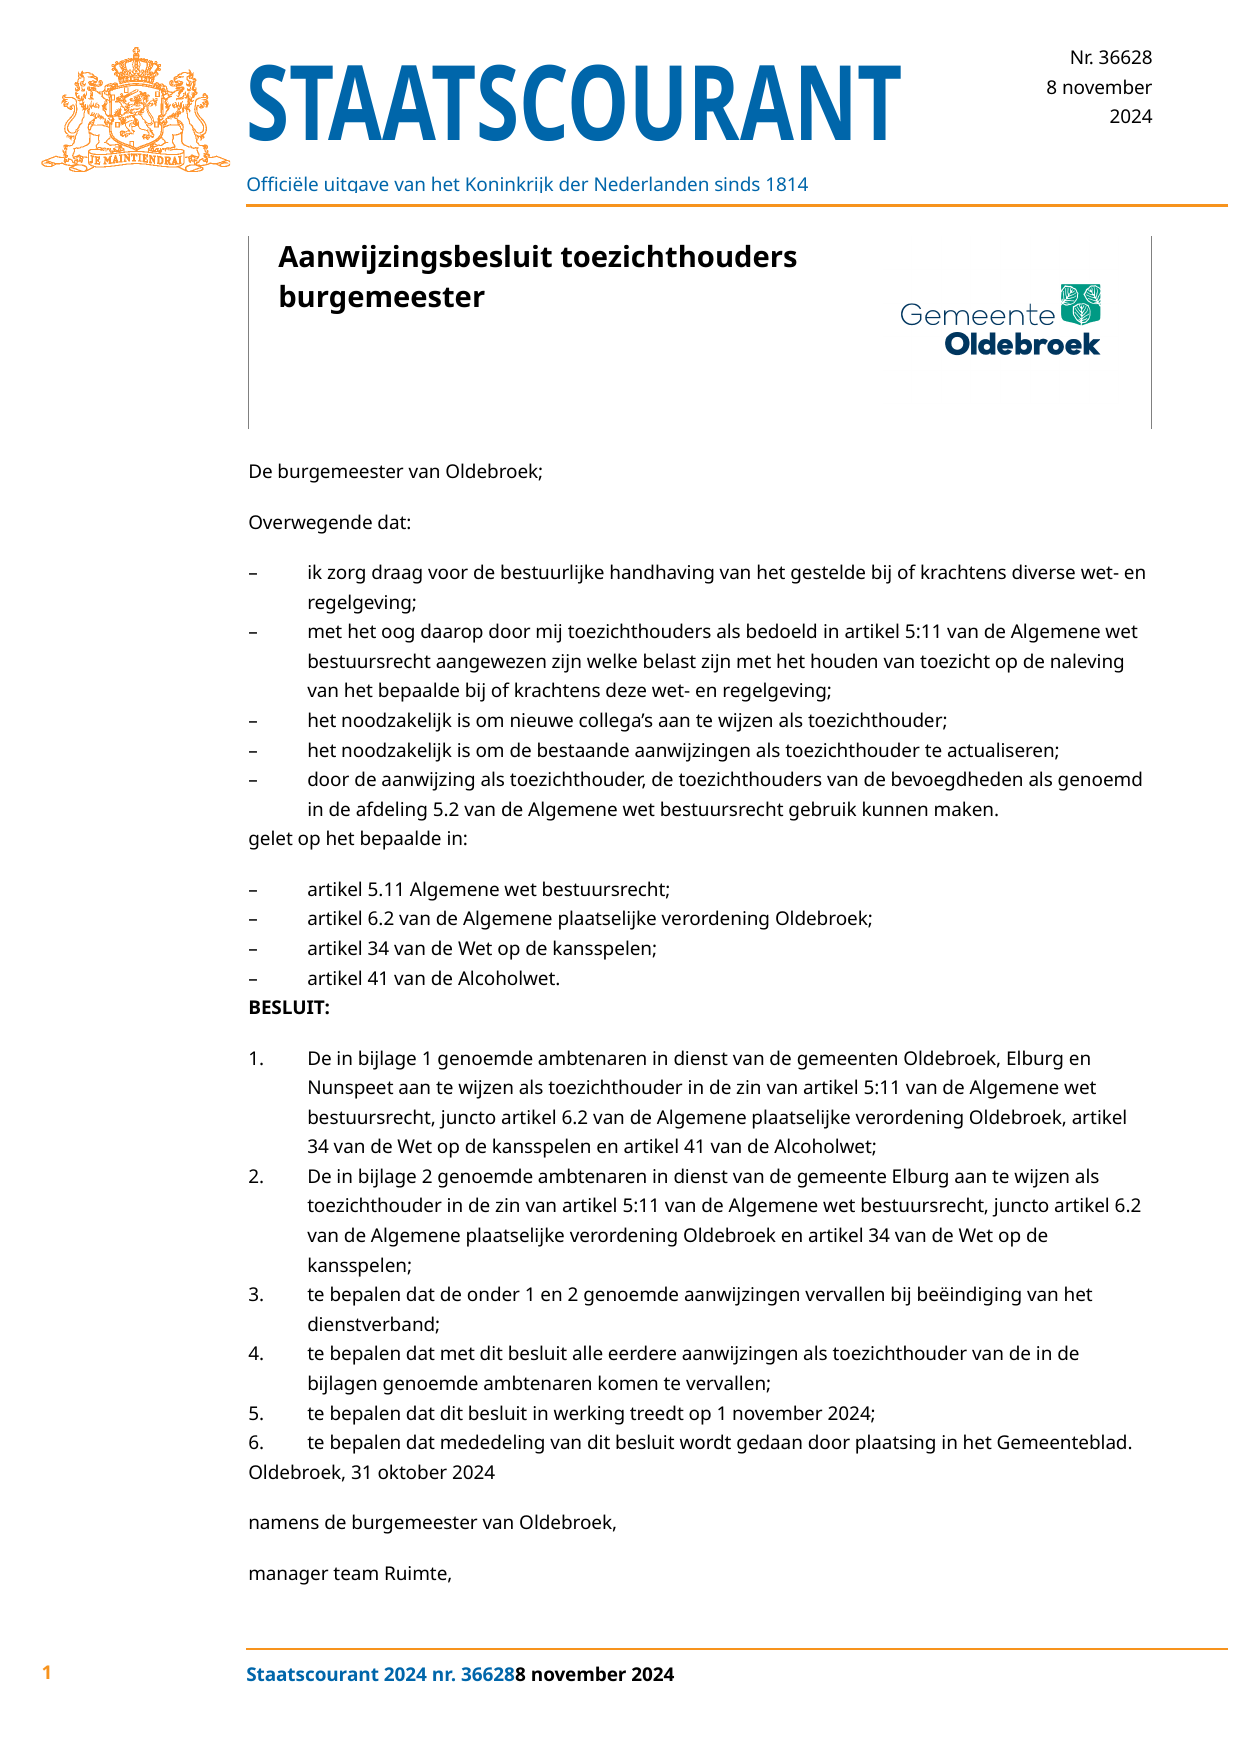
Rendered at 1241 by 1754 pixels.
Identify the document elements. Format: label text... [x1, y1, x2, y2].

text BESLUIT: [248, 994, 1152, 1020]
list te bepalen dat dit besluit in werking treedt op 1 november 2024; [248, 1400, 1152, 1426]
picture [882, 236, 1119, 404]
picture [41, 47, 231, 172]
list met het oog daarop door mij toezichthouders als bedoeld in artikel 5:11 van de Algemene wet bestuursrecht aangewezen zijn welke belast zijn met het houden van toezicht op de naleving van het bepaalde bij of krachtens deze wet- en regelgeving; [248, 618, 1152, 703]
text gelet op het bepaalde in: [248, 826, 1152, 851]
list te bepalen dat mededeling van dit besluit wordt gedaan door plaatsing in het Gemeenteblad. [248, 1429, 1152, 1455]
list artikel 5.11 Algemene wet bestuursrecht; [248, 876, 1152, 902]
list De in bijlage 1 genoemde ambtenaren in dienst van de gemeenten Oldebroek, Elburg en Nunspeet aan te wijzen als toezichthouder in de zin van artikel 5:11 van de Algemene wet bestuursrecht, juncto artikel 6.2 van de Algemene plaatselijke verordening Oldebroek, artikel 34 van de Wet op de kansspelen en artikel 41 van de Alcoholwet; [248, 1045, 1152, 1159]
text Overwegende dat: [248, 509, 1152, 535]
text namens de burgemeester van Oldebroek, [248, 1509, 1152, 1535]
list door de aanwijzing als toezichthouder, de toezichthouders van de bevoegdheden als genoemd in de afdeling 5.2 van de Algemene wet bestuursrecht gebruik kunnen maken. [248, 766, 1152, 822]
text manager team Ruimte, [248, 1560, 1152, 1586]
text De burgemeester van Oldebroek; [248, 458, 1152, 484]
list De in bijlage 2 genoemde ambtenaren in dienst van de gemeente Elburg aan te wijzen als toezichthouder in de zin van artikel 5:11 van de Algemene wet bestuursrecht, juncto artikel 6.2 van de Algemene plaatselijke verordening Oldebroek en artikel 34 van de Wet op de kansspelen; [248, 1163, 1152, 1278]
text Oldebroek, 31 oktober 2024 [248, 1459, 1152, 1485]
list te bepalen dat de onder 1 en 2 genoemde aanwijzingen vervallen bij beëindiging van het dienstverband; [248, 1281, 1152, 1337]
list artikel 34 van de Wet op de kansspelen; [248, 935, 1152, 961]
list het noodzakelijk is om nieuwe collega’s aan te wijzen als toezichthouder; [248, 707, 1152, 733]
list het noodzakelijk is om de bestaande aanwijzingen als toezichthouder te actualiseren; [248, 737, 1152, 763]
table_header Aanwijzingsbesluit toezichthouders burgemeester [249, 236, 850, 429]
list te bepalen dat met dit besluit alle eerdere aanwijzingen als toezichthouder van de in de bijlagen genoemde ambtenaren komen te vervallen; [248, 1341, 1152, 1396]
list artikel 6.2 van de Algemene plaatselijke verordening Oldebroek; [248, 906, 1152, 931]
list ik zorg draag voor de bestuurlijke handhaving van het gestelde bij of krachtens diverse wet- en regelgeving; [248, 559, 1152, 615]
list artikel 41 van de Alcoholwet. [248, 965, 1152, 991]
table_header [850, 236, 1151, 429]
